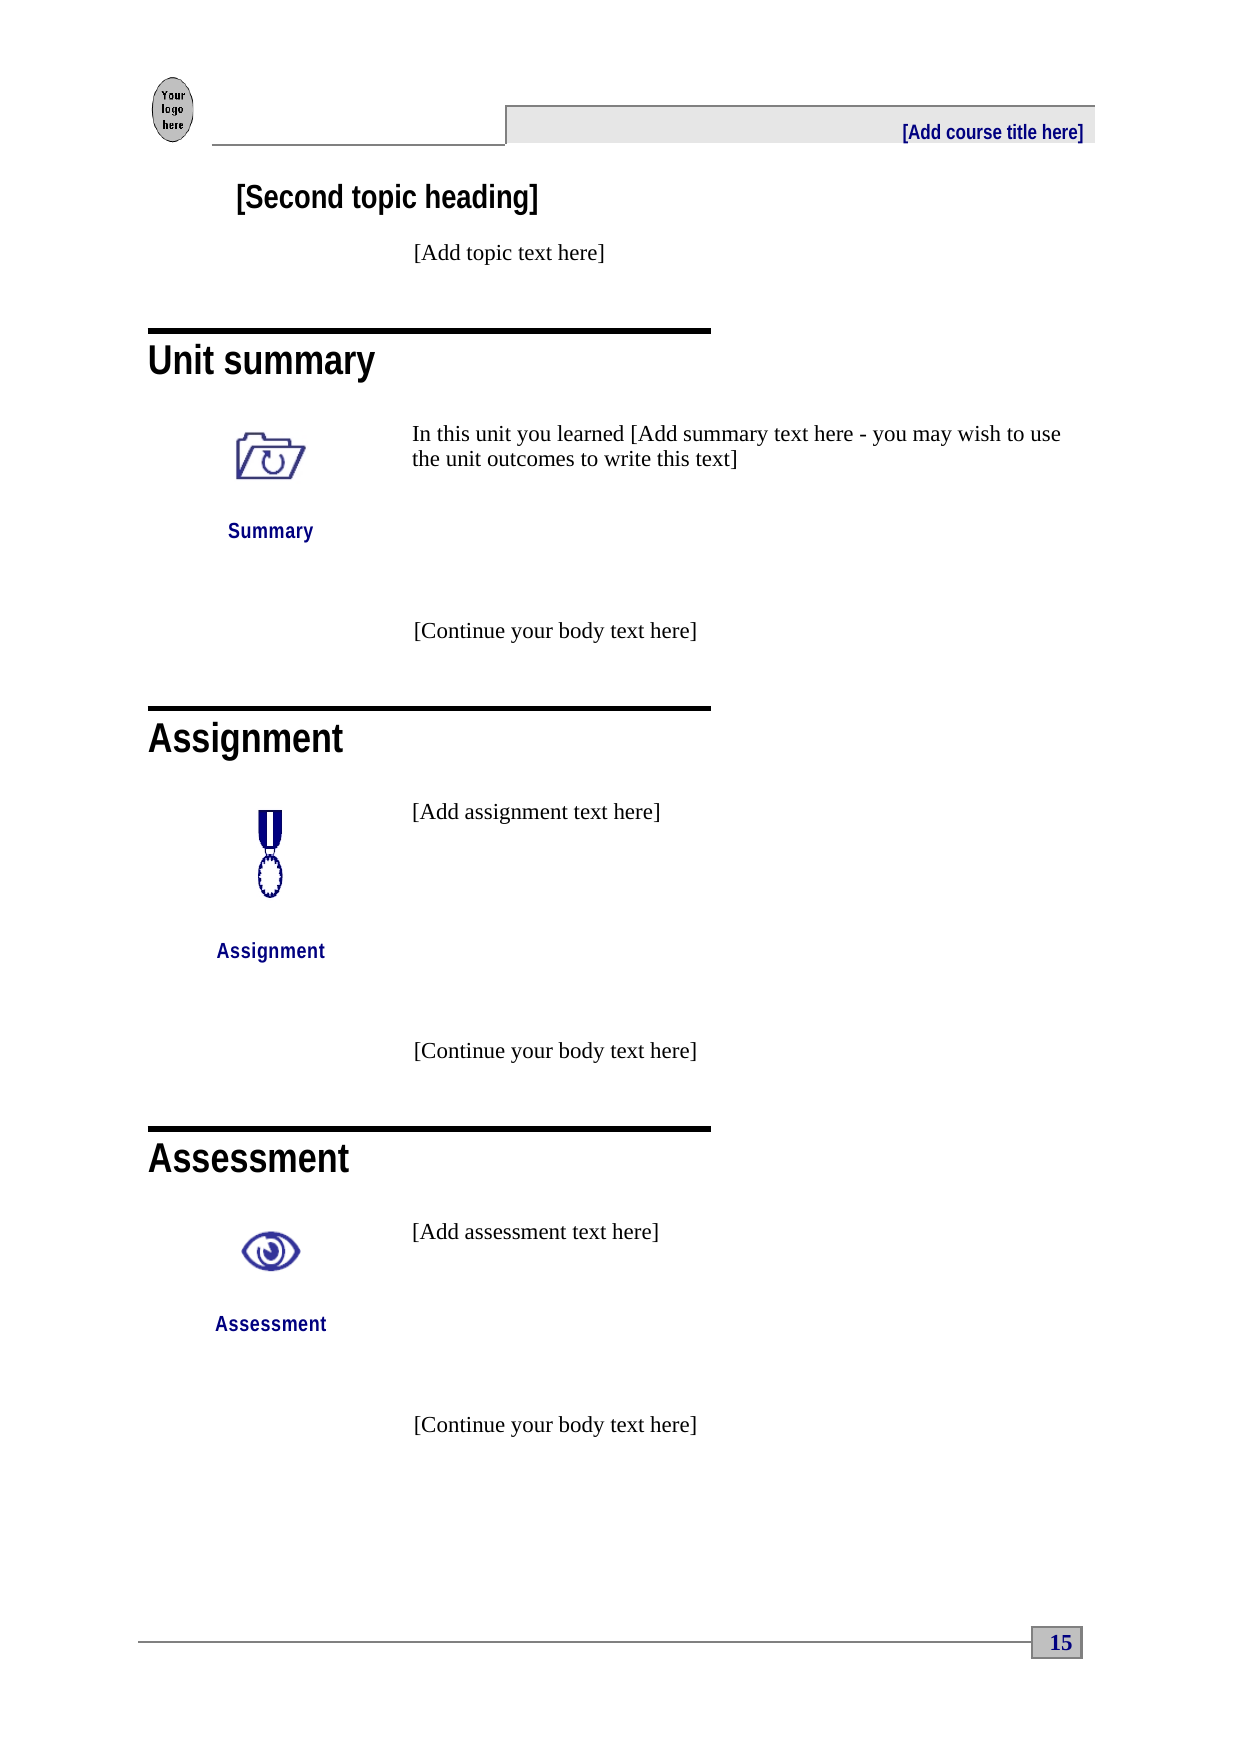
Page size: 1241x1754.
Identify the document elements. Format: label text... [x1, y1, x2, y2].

table_header Assessment [141, 1206, 401, 1349]
picture [232, 430, 309, 484]
picture [256, 807, 285, 904]
subtitle [Second topic heading] [236, 177, 1092, 215]
picture [238, 1228, 303, 1277]
table_header [Add assignment text here] [401, 786, 1103, 976]
table_header Assignment [141, 786, 401, 976]
subtitle Assignment [148, 711, 711, 761]
table_header In this unit you learned [Add summary text here - you may wish to use the unit outcomes to write this text] [401, 409, 1103, 555]
picture [149, 76, 194, 144]
subtitle Assessment [148, 1132, 711, 1181]
text [Add topic text here] [413, 240, 1092, 266]
table_header Summary [141, 409, 401, 555]
text [Continue your body text here] [413, 1038, 1092, 1064]
subtitle Unit summary [148, 334, 711, 383]
text [Continue your body text here] [413, 618, 1092, 644]
table_header [Add assessment text here] [401, 1206, 1103, 1349]
text [Continue your body text here] [413, 1412, 1092, 1437]
